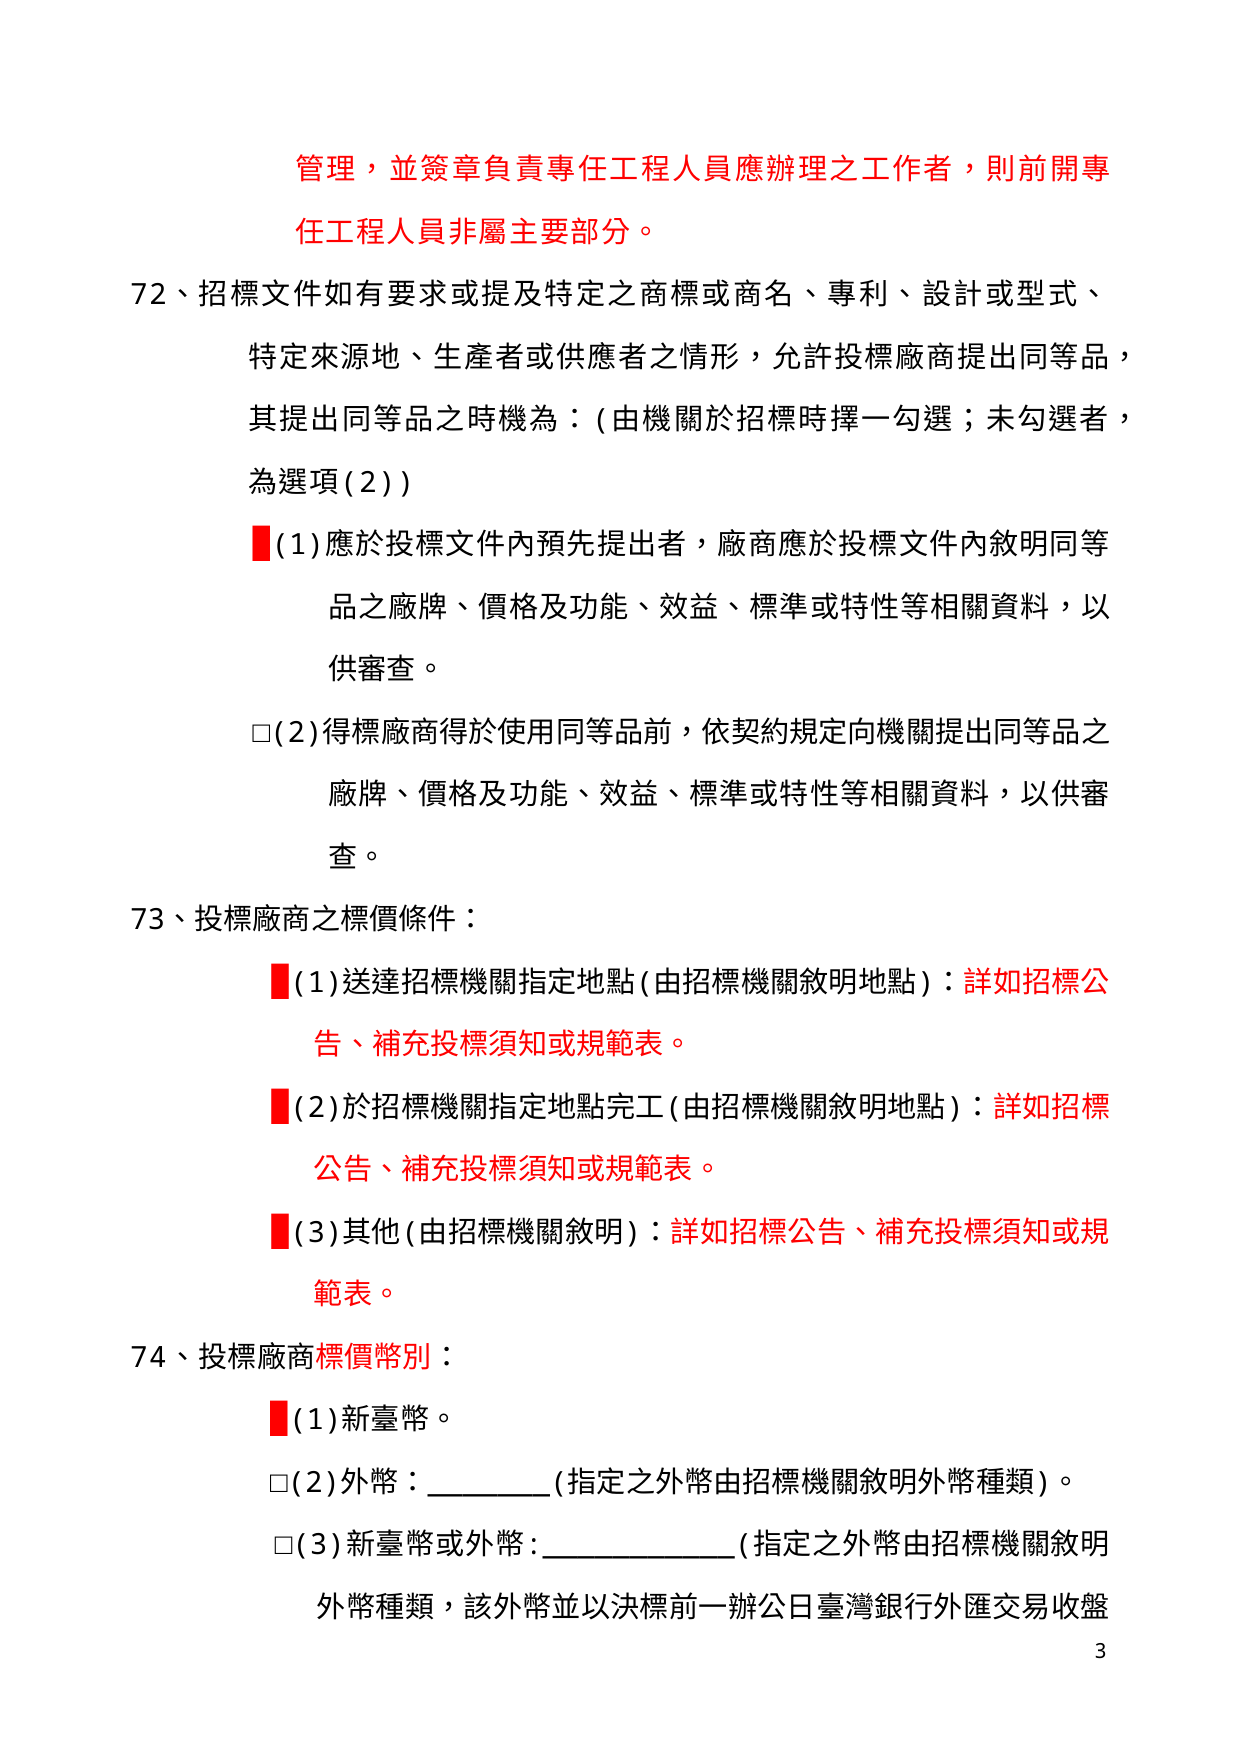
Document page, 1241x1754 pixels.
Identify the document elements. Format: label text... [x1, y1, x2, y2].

text █(1)新臺幣。 [130, 1375, 1110, 1438]
text □(3)新臺幣或外幣:___________(指定之外幣由招標機關敘明外幣種類，該外幣並以決標前一辦公日臺灣銀行外匯交易收盤 [130, 1500, 1110, 1625]
text □(2)得標廠商得於使用同等品前，依契約規定向機關提出同等品之廠牌、價格及功能、效益、標準或特性等相關資料，以供審查。 [252, 688, 1110, 875]
text █(3)其他(由招標機關敘明)：詳如招標公告、補充投標須知或規範表。 [130, 1188, 1110, 1313]
text 管理，並簽章負責專任工程人員應辦理之工作者，則前開專任工程人員非屬主要部分。 [263, 125, 1110, 250]
list 投標廠商之標價條件： [130, 875, 1110, 938]
text █(2)於招標機關指定地點完工(由招標機關敘明地點)：詳如招標公告、補充投標須知或規範表。 [130, 1063, 1110, 1188]
text □(2)外幣：_______(指定之外幣由招標機關敘明外幣種類)。 [130, 1438, 1110, 1500]
text █(1)應於投標文件內預先提出者，廠商應於投標文件內敘明同等品之廠牌、價格及功能、效益、標準或特性等相關資料，以供審查。 [252, 500, 1110, 688]
list 招標文件如有要求或提及特定之商標或商名、專利、設計或型式、特定來源地、生產者或供應者之情形，允許投標廠商提出同等品，其提出同等品之時機為：(由機關於招標時擇一勾選；未勾選者，為選項(2)) [130, 250, 1110, 500]
text █(1)送達招標機關指定地點(由招標機關敘明地點)：詳如招標公告、補充投標須知或規範表。 [130, 938, 1110, 1063]
list 投標廠商標價幣別： [130, 1313, 1110, 1375]
